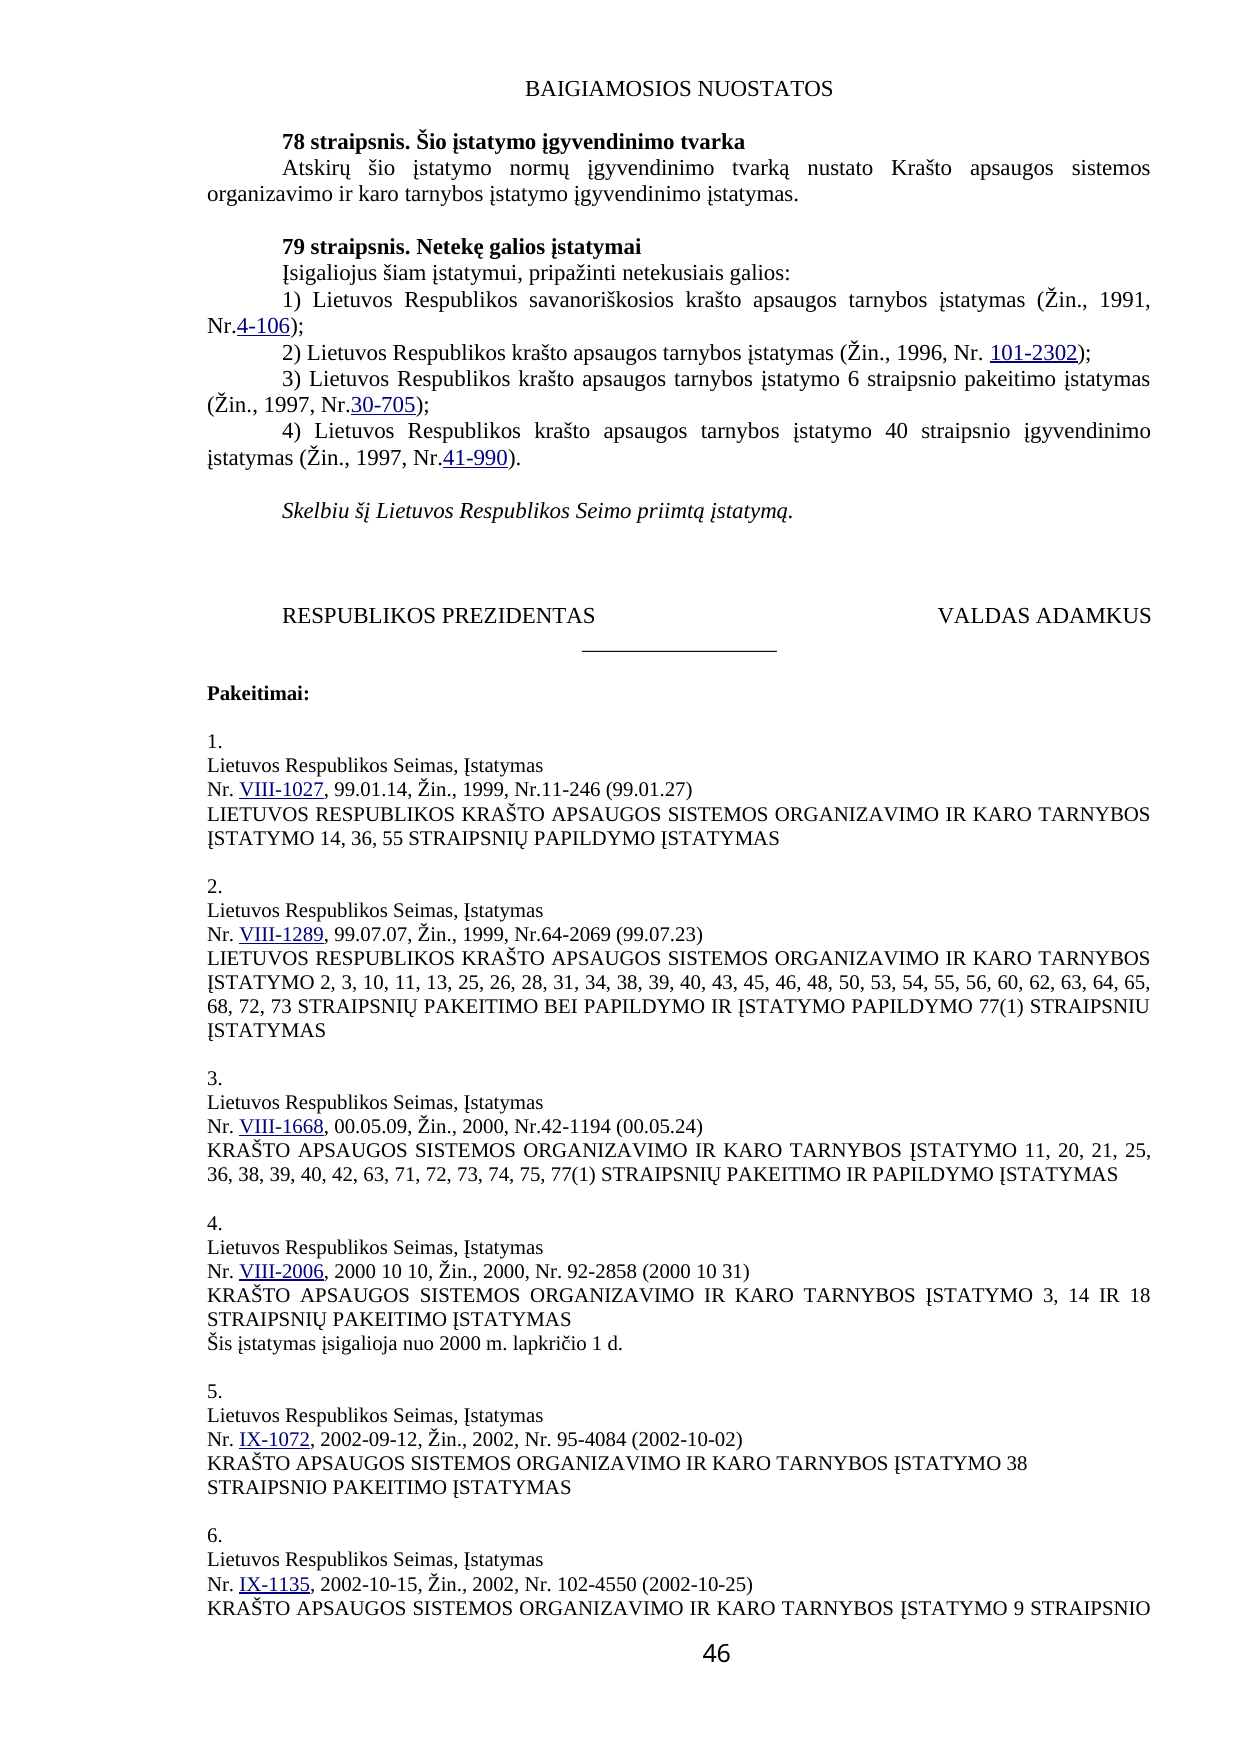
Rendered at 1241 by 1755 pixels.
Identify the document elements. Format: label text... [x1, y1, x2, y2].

text RESPUBLIKOS PREZIDENTAS VALDAS ADAMKUS [207, 602, 1152, 628]
text 4) Lietuvos Respublikos krašto apsaugos tarnybos įstatymo 40 straipsnio įgyvendinimo įstatymas (Žin., 1997, Nr.41-990). [207, 418, 1152, 470]
text Nr. VIII-1289, 99.07.07, Žin., 1999, Nr.64-2069 (99.07.23) [207, 922, 1152, 946]
text LIETUVOS RESPUBLIKOS KRAŠTO APSAUGOS SISTEMOS ORGANIZAVIMO IR KARO TARNYBOS ĮSTATYMO 14, 36, 55 STRAIPSNIŲ PAPILDYMO ĮSTATYMAS [207, 801, 1152, 849]
text Nr. VIII-2006, 2000 10 10, Žin., 2000, Nr. 92-2858 (2000 10 31) [207, 1259, 1152, 1283]
text Lietuvos Respublikos Seimas, Įstatymas [207, 898, 1152, 922]
text BAIGIAMOSIOS NUOSTATOS [207, 75, 1152, 101]
text KRAŠTO APSAUGOS SISTEMOS ORGANIZAVIMO IR KARO TARNYBOS ĮSTATYMO 9 STRAIPSNIO [207, 1596, 1152, 1619]
text KRAŠTO APSAUGOS SISTEMOS ORGANIZAVIMO IR KARO TARNYBOS ĮSTATYMO 38 STRAIPSNIO PAKEITIMO ĮSTATYMAS [207, 1451, 1152, 1499]
text 3) Lietuvos Respublikos krašto apsaugos tarnybos įstatymo 6 straipsnio pakeitimo įstatymas (Žin., 1997, Nr.30-705); [207, 365, 1152, 418]
text Skelbiu šį Lietuvos Respublikos Seimo priimtą įstatymą. [207, 497, 1152, 523]
text KRAŠTO APSAUGOS SISTEMOS ORGANIZAVIMO IR KARO TARNYBOS ĮSTATYMO 11, 20, 21, 25, 36, 38, 39, 40, 42, 63, 71, 72, 73, 74, 75, 77(1) STRAIPSNIŲ PAKEITIMO IR PAPILDYMO ĮSTATYMAS [207, 1138, 1152, 1186]
text 3. [207, 1066, 1152, 1090]
text 4. [207, 1211, 1152, 1234]
text Nr. VIII-1668, 00.05.09, Žin., 2000, Nr.42-1194 (00.05.24) [207, 1114, 1152, 1138]
text 79 straipsnis. Netekę galios įstatymai [207, 233, 1152, 259]
text 6. [207, 1523, 1152, 1547]
text _________________ [207, 628, 1152, 655]
text Šis įstatymas įsigalioja nuo 2000 m. lapkričio 1 d. [207, 1331, 1152, 1355]
text 2. [207, 874, 1152, 898]
text 1. [207, 729, 1152, 753]
text Atskirų šio įstatymo normų įgyvendinimo tvarką nustato Krašto apsaugos sistemos organizavimo ir karo tarnybos įstatymo įgyvendinimo įstatymas. [207, 154, 1152, 207]
text LIETUVOS RESPUBLIKOS KRAŠTO APSAUGOS SISTEMOS ORGANIZAVIMO IR KARO TARNYBOS ĮSTATYMO 2, 3, 10, 11, 13, 25, 26, 28, 31, 34, 38, 39, 40, 43, 45, 46, 48, 50, 53, 54, 55, 56, 60, 62, 63, 64, 65, 68, 72, 73 STRAIPSNIŲ PAKEITIMO BEI PAPILDYMO IR ĮSTATYMO PAPILDYMO 77(1) STRAIPSNIU ĮSTATYMAS [207, 946, 1152, 1042]
text 5. [207, 1379, 1152, 1403]
text Lietuvos Respublikos Seimas, Įstatymas [207, 1090, 1152, 1114]
text 2) Lietuvos Respublikos krašto apsaugos tarnybos įstatymas (Žin., 1996, Nr. 101-2302); [207, 338, 1152, 365]
text Lietuvos Respublikos Seimas, Įstatymas [207, 753, 1152, 777]
text Nr. VIII-1027, 99.01.14, Žin., 1999, Nr.11-246 (99.01.27) [207, 777, 1152, 801]
text KRAŠTO APSAUGOS SISTEMOS ORGANIZAVIMO IR KARO TARNYBOS ĮSTATYMO 3, 14 IR 18 STRAIPSNIŲ PAKEITIMO ĮSTATYMAS [207, 1283, 1152, 1331]
text Lietuvos Respublikos Seimas, Įstatymas [207, 1403, 1152, 1427]
text 78 straipsnis. Šio įstatymo įgyvendinimo tvarka [207, 128, 1152, 154]
text Lietuvos Respublikos Seimas, Įstatymas [207, 1547, 1152, 1571]
text Pakeitimai: [207, 681, 1152, 705]
text 1) Lietuvos Respublikos savanoriškosios krašto apsaugos tarnybos įstatymas (Žin., 1991, Nr.4-106); [207, 286, 1152, 338]
text Nr. IX-1135, 2002-10-15, Žin., 2002, Nr. 102-4550 (2002-10-25) [207, 1571, 1152, 1596]
text Lietuvos Respublikos Seimas, Įstatymas [207, 1234, 1152, 1259]
text Nr. IX-1072, 2002-09-12, Žin., 2002, Nr. 95-4084 (2002-10-02) [207, 1427, 1152, 1451]
text Įsigaliojus šiam įstatymui, pripažinti netekusiais galios: [207, 259, 1152, 286]
